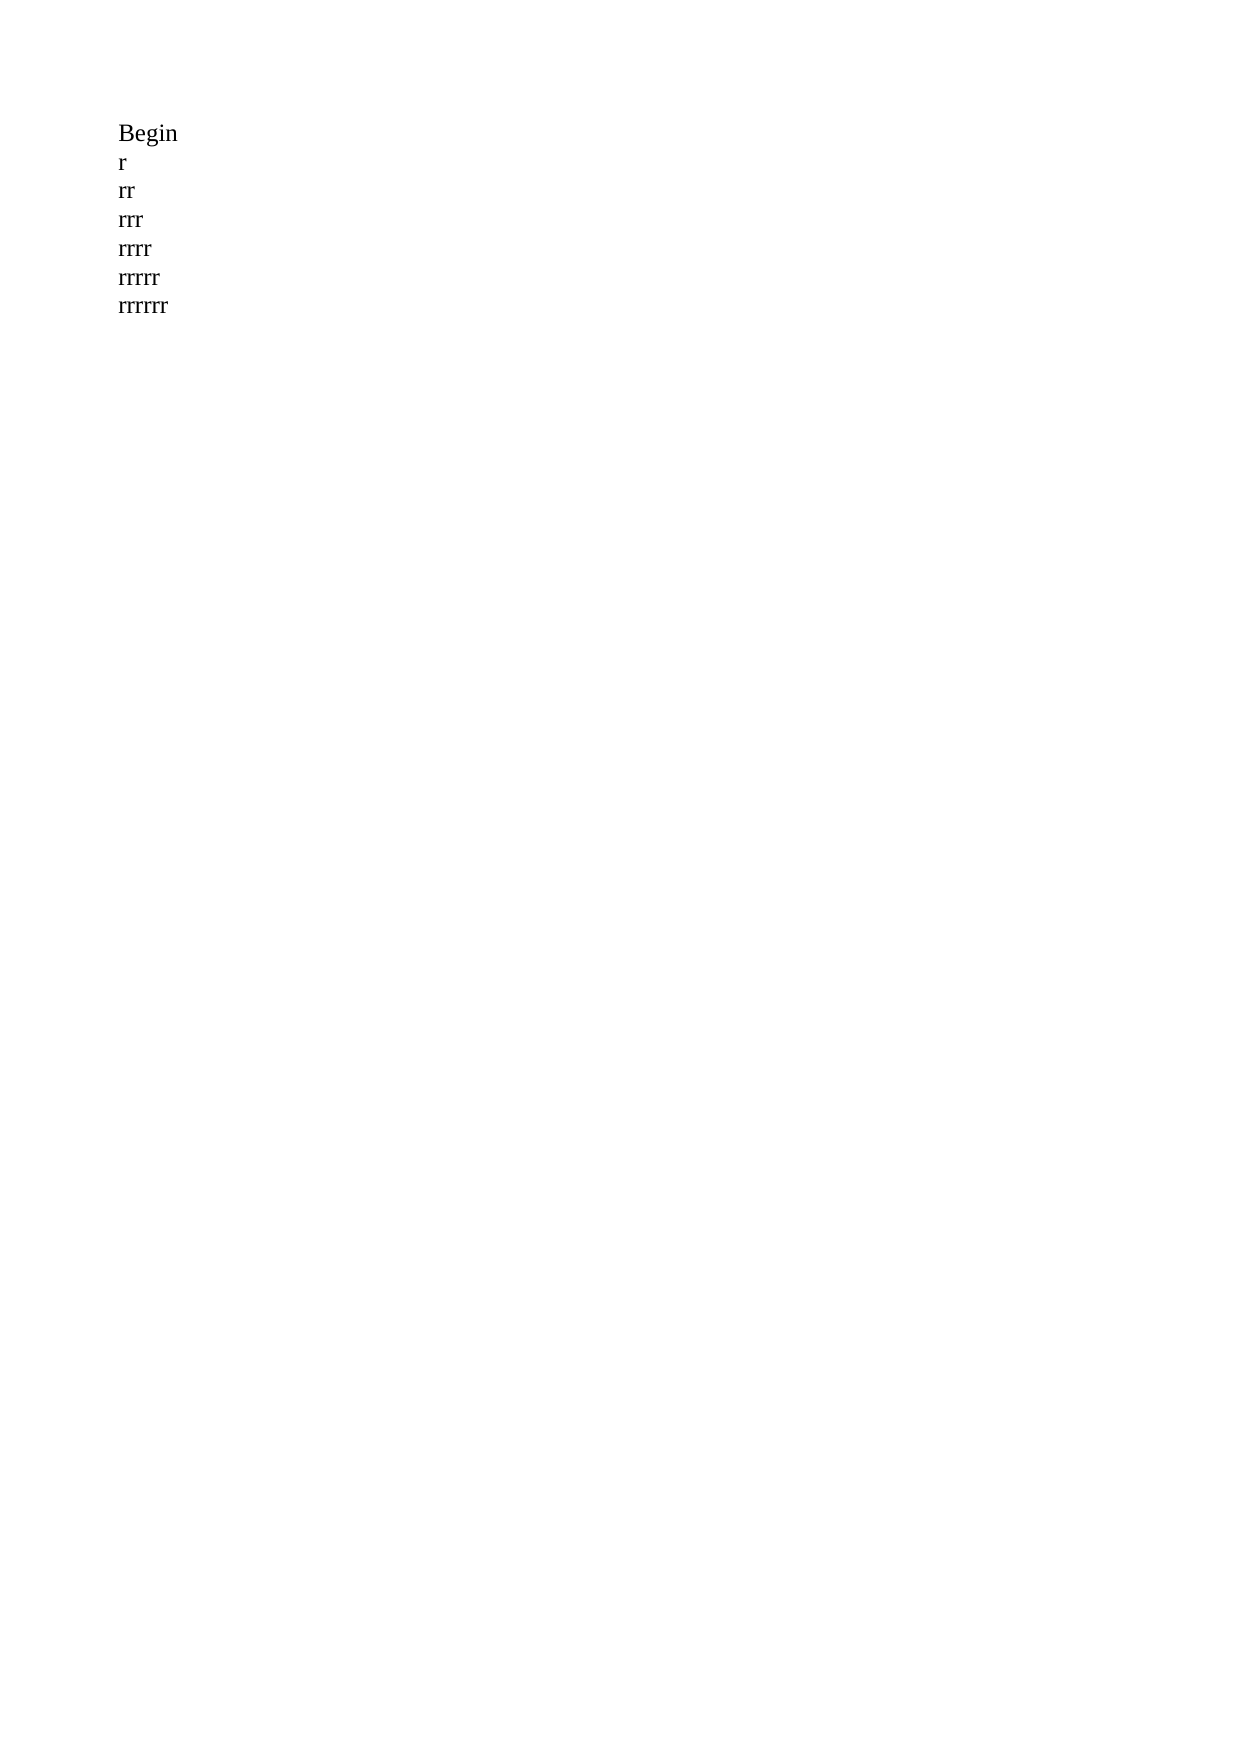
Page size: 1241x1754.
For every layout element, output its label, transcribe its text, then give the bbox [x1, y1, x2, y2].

text rrrr [118, 233, 1122, 262]
text rrrrr [118, 262, 1122, 291]
text rr [118, 176, 1122, 204]
text rrrrrr [118, 291, 1122, 319]
text rrr [118, 204, 1122, 233]
text Begin [118, 118, 1122, 147]
text r [118, 147, 1122, 176]
